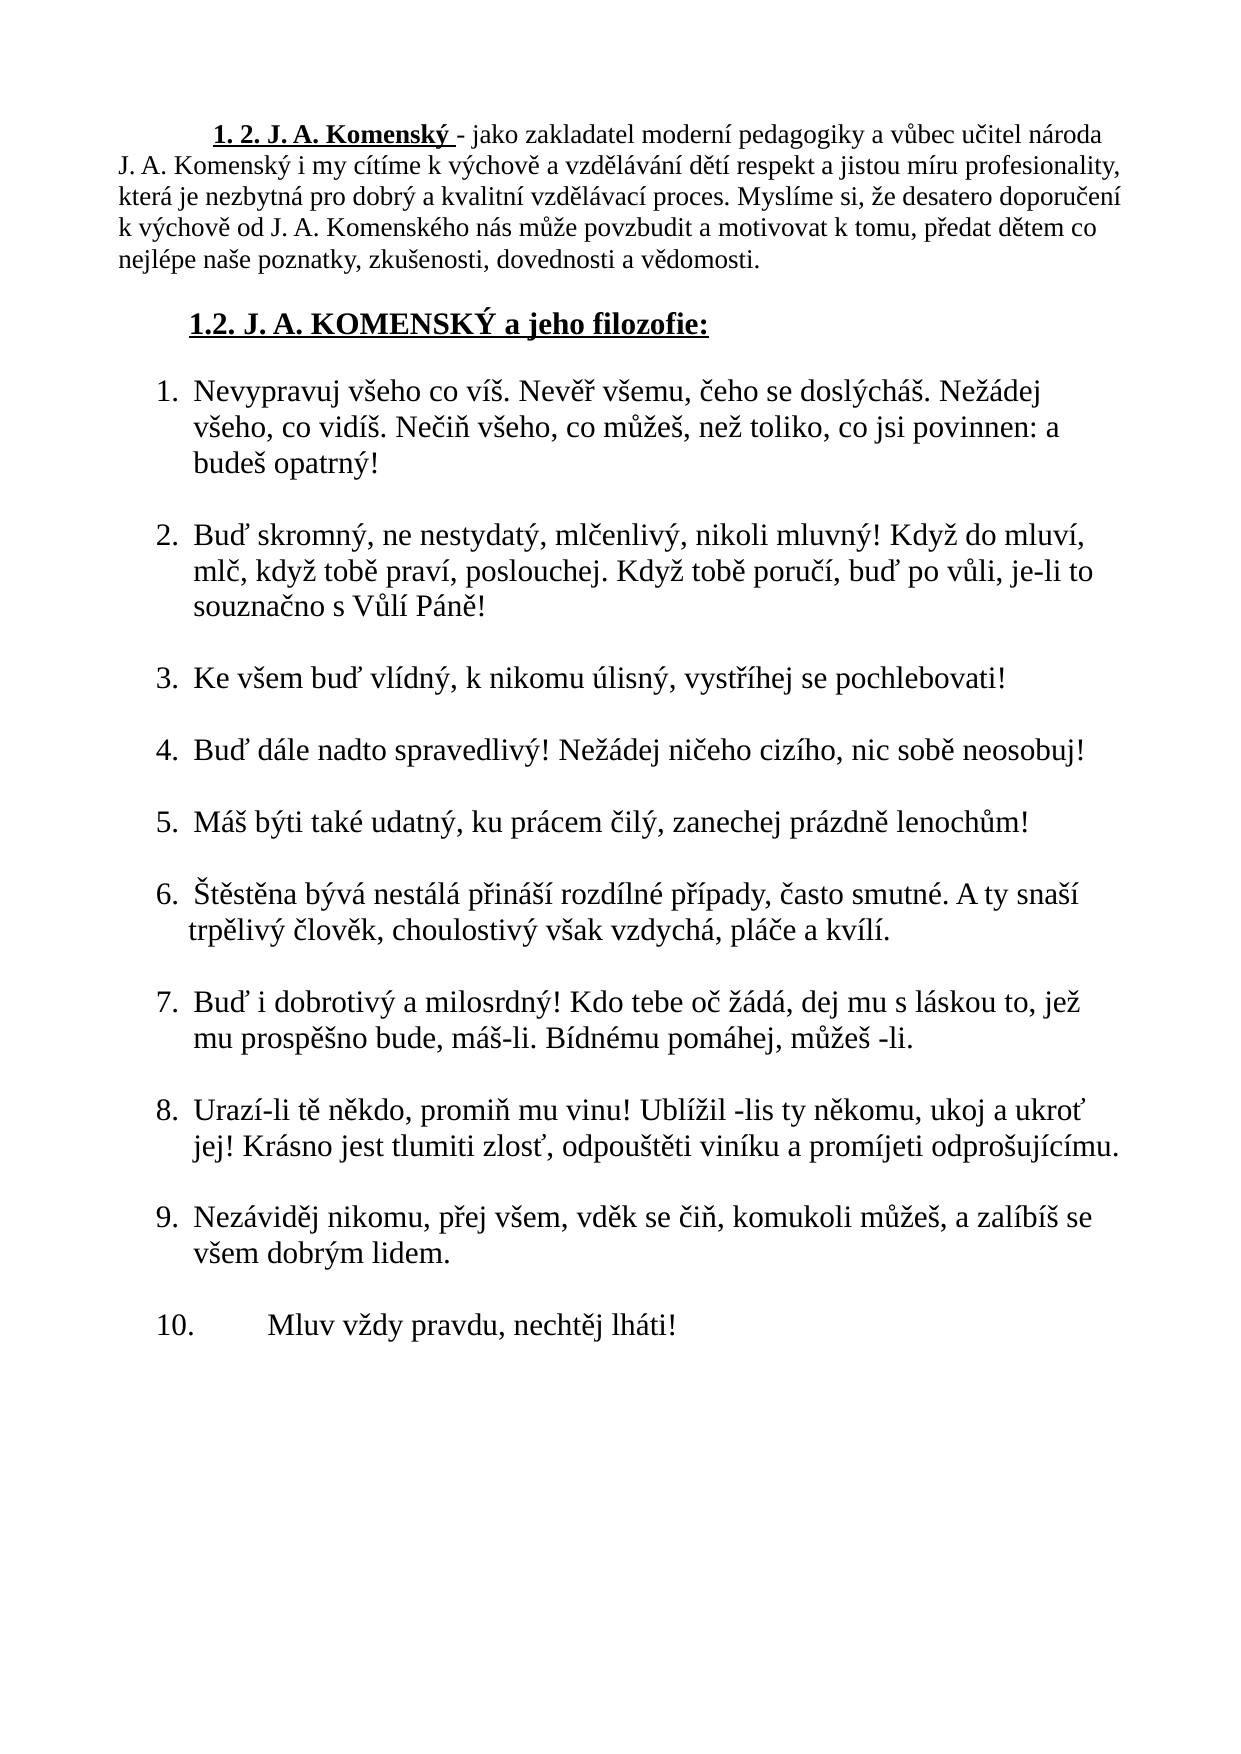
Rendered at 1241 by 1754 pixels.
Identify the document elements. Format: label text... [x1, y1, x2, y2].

list Nezáviděj nikomu, přej všem, vděk se čiň, komukoli můžeš, a zalíbíš se všem dobrým lidem. [156, 1199, 1122, 1271]
text trpělivý člověk, choulostivý však vzdychá, pláče a kvílí. [118, 911, 1122, 947]
list Buď i dobrotivý a milosrdný! Kdo tebe oč žádá, dej mu s láskou to, jež mu prospěšno bude, máš-li. Bídnému pomáhej, můžeš -li. [156, 983, 1122, 1055]
text 1.2. J. A. KOMENSKÝ a jeho filozofie: [118, 305, 1122, 341]
list Urazí-li tě někdo, promiň mu vinu! Ublížil -lis ty někomu, ukoj a ukroť jej! Krásno jest tlumiti zlosť, odpouštěti viníku a promíjeti odprošujícímu. [156, 1091, 1122, 1163]
list Nevypravuj všeho co víš. Nevěř všemu, čeho se doslýcháš. Nežádej všeho, co vidíš. Nečiň všeho, co můžeš, než toliko, co jsi povinnen: a budeš opatrný! [156, 372, 1122, 480]
list Mluv vždy pravdu, nechtěj lháti! [156, 1306, 1122, 1342]
list Štěstěna bývá nestálá přináší rozdílné případy, často smutné. A ty snaší [156, 875, 1122, 911]
text 1. 2. J. A. Komenský - jako zakladatel moderní pedagogiky a vůbec učitel národa J. A. Komenský i my cítíme k výchově a vzdělávání dětí respekt a jistou míru profesionality, která je nezbytná pro dobrý a kvalitní vzdělávací proces. Myslíme si, že desatero doporučení k výchově od J. A. Komenského nás může povzbudit a motivovat k tomu, předat dětem co nejlépe naše poznatky, zkušenosti, dovednosti a vědomosti. [118, 118, 1122, 274]
list Buď dále nadto spravedlivý! Nežádej ničeho cizího, nic sobě neosobuj! [156, 731, 1122, 767]
list Buď skromný, ne nestydatý, mlčenlivý, nikoli mluvný! Když do mluví, mlč, když tobě praví, poslouchej. Když tobě poručí, buď po vůli, je-li to souznačno s Vůlí Páně! [156, 516, 1122, 624]
list Ke všem buď vlídný, k nikomu úlisný, vystříhej se pochlebovati! [156, 659, 1122, 696]
list Máš býti také udatný, ku prácem čilý, zanechej prázdně lenochům! [156, 803, 1122, 839]
